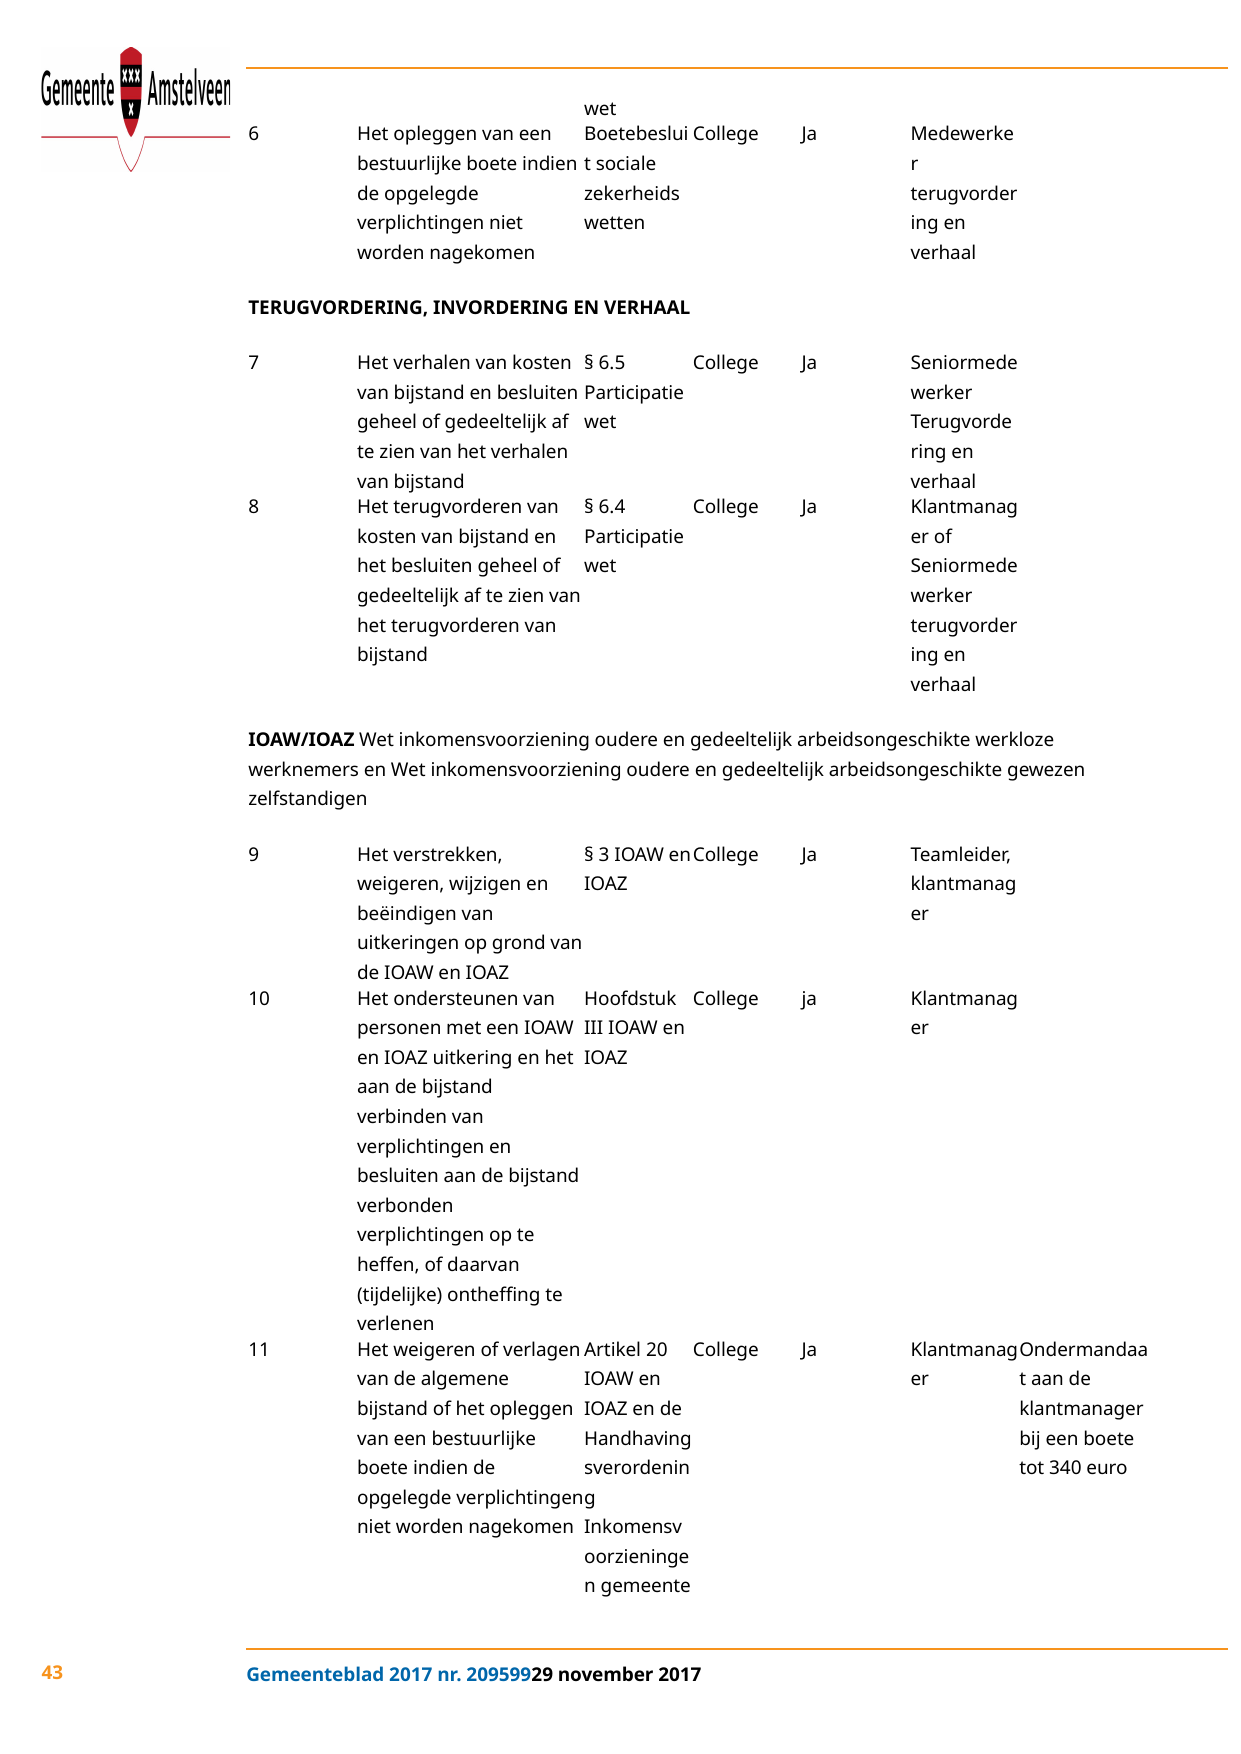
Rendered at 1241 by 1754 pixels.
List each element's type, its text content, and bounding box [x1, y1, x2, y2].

table_cell 6 [248, 121, 357, 264]
table_cell [1019, 350, 1152, 493]
table_cell Het ondersteunen van personen met een IOAW en IOAZ uitkering en het aan de bijstand verbinden van verplichtingen en besluiten aan de bijstand verbonden verplichtingen op te heffen, of daarvan (tijdelijke) ontheffing te verlenen [357, 985, 584, 1336]
table_cell § 3 IOAW en IOAZ [584, 841, 693, 985]
table_cell Klantmanager [910, 1336, 1019, 1598]
table_cell Ja [801, 494, 910, 697]
table_cell Het opleggen van een bestuurlijke boete indien de opgelegde verplichtingen niet worden nagekomen [357, 121, 584, 264]
table_cell Het terugvorderen van kosten van bijstand en het besluiten geheel of gedeeltelijk af te zien van het terugvorderen van bijstand [357, 494, 584, 697]
table_cell Seniormedewerker Terugvordering en verhaal [910, 350, 1019, 493]
table_cell College [693, 494, 801, 697]
table_cell Boetebesluit sociale zekerheidswetten [584, 121, 693, 264]
table_cell Klantmanager of Seniormedewerker terugvordering en verhaal [910, 494, 1019, 697]
picture [41, 47, 231, 172]
table_cell College [693, 1336, 801, 1598]
table_cell IOAW/IOAZ Wet inkomensvoorziening oudere en gedeeltelijk arbeidsongeschikte werkloze werknemers en Wet inkomensvoorziening oudere en gedeeltelijk arbeidsongeschikte gewezen zelfstandigen [248, 697, 1152, 841]
table_header [1019, 95, 1152, 121]
table_cell College [693, 985, 801, 1336]
table_cell College [693, 121, 801, 264]
table_header [248, 95, 357, 121]
table_cell [1019, 494, 1152, 697]
table_cell [1019, 841, 1152, 985]
table_cell Ja [801, 841, 910, 985]
table_cell Ondermandaat aan de klantmanager bij een boete tot 340 euro [1019, 1336, 1152, 1598]
table_cell 9 [248, 841, 357, 985]
table_cell Artikel 20 IOAW en IOAZ en de Handhavingsverordening Inkomensvoorzieningen gemeente [584, 1336, 693, 1598]
table_cell § 6.5 Participatiewet [584, 350, 693, 493]
table_cell Het verstrekken, weigeren, wijzigen en beëindigen van uitkeringen op grond van de IOAW en IOAZ [357, 841, 584, 985]
table_cell Klantmanager [910, 985, 1019, 1336]
table_cell § 6.4 Participatiewet [584, 494, 693, 697]
table_header wet [584, 95, 693, 121]
table_cell 10 [248, 985, 357, 1336]
table_cell TERUGVORDERING, INVORDERING EN VERHAAL [248, 265, 1152, 349]
table_cell College [693, 350, 801, 493]
table_header [357, 95, 584, 121]
table_cell 8 [248, 494, 357, 697]
table_header [801, 95, 910, 121]
table_cell 7 [248, 350, 357, 493]
table_cell [1019, 985, 1152, 1336]
table_cell Ja [801, 350, 910, 493]
table_cell Het weigeren of verlagen van de algemene bijstand of het opleggen van een bestuurlijke boete indien de opgelegde verplichtingen niet worden nagekomen [357, 1336, 584, 1598]
table_cell [1019, 121, 1152, 264]
table_cell Ja [801, 1336, 910, 1598]
table_cell Ja [801, 121, 910, 264]
table_header [693, 95, 801, 121]
table_cell ja [801, 985, 910, 1336]
table_cell College [693, 841, 801, 985]
table_header [910, 95, 1019, 121]
table_cell Medewerker terugvordering en verhaal [910, 121, 1019, 264]
table_cell Teamleider, klantmanager [910, 841, 1019, 985]
table_cell Hoofdstuk III IOAW en IOAZ [584, 985, 693, 1336]
table_cell 11 [248, 1336, 357, 1598]
table_cell Het verhalen van kosten van bijstand en besluiten geheel of gedeeltelijk af te zien van het verhalen van bijstand [357, 350, 584, 493]
